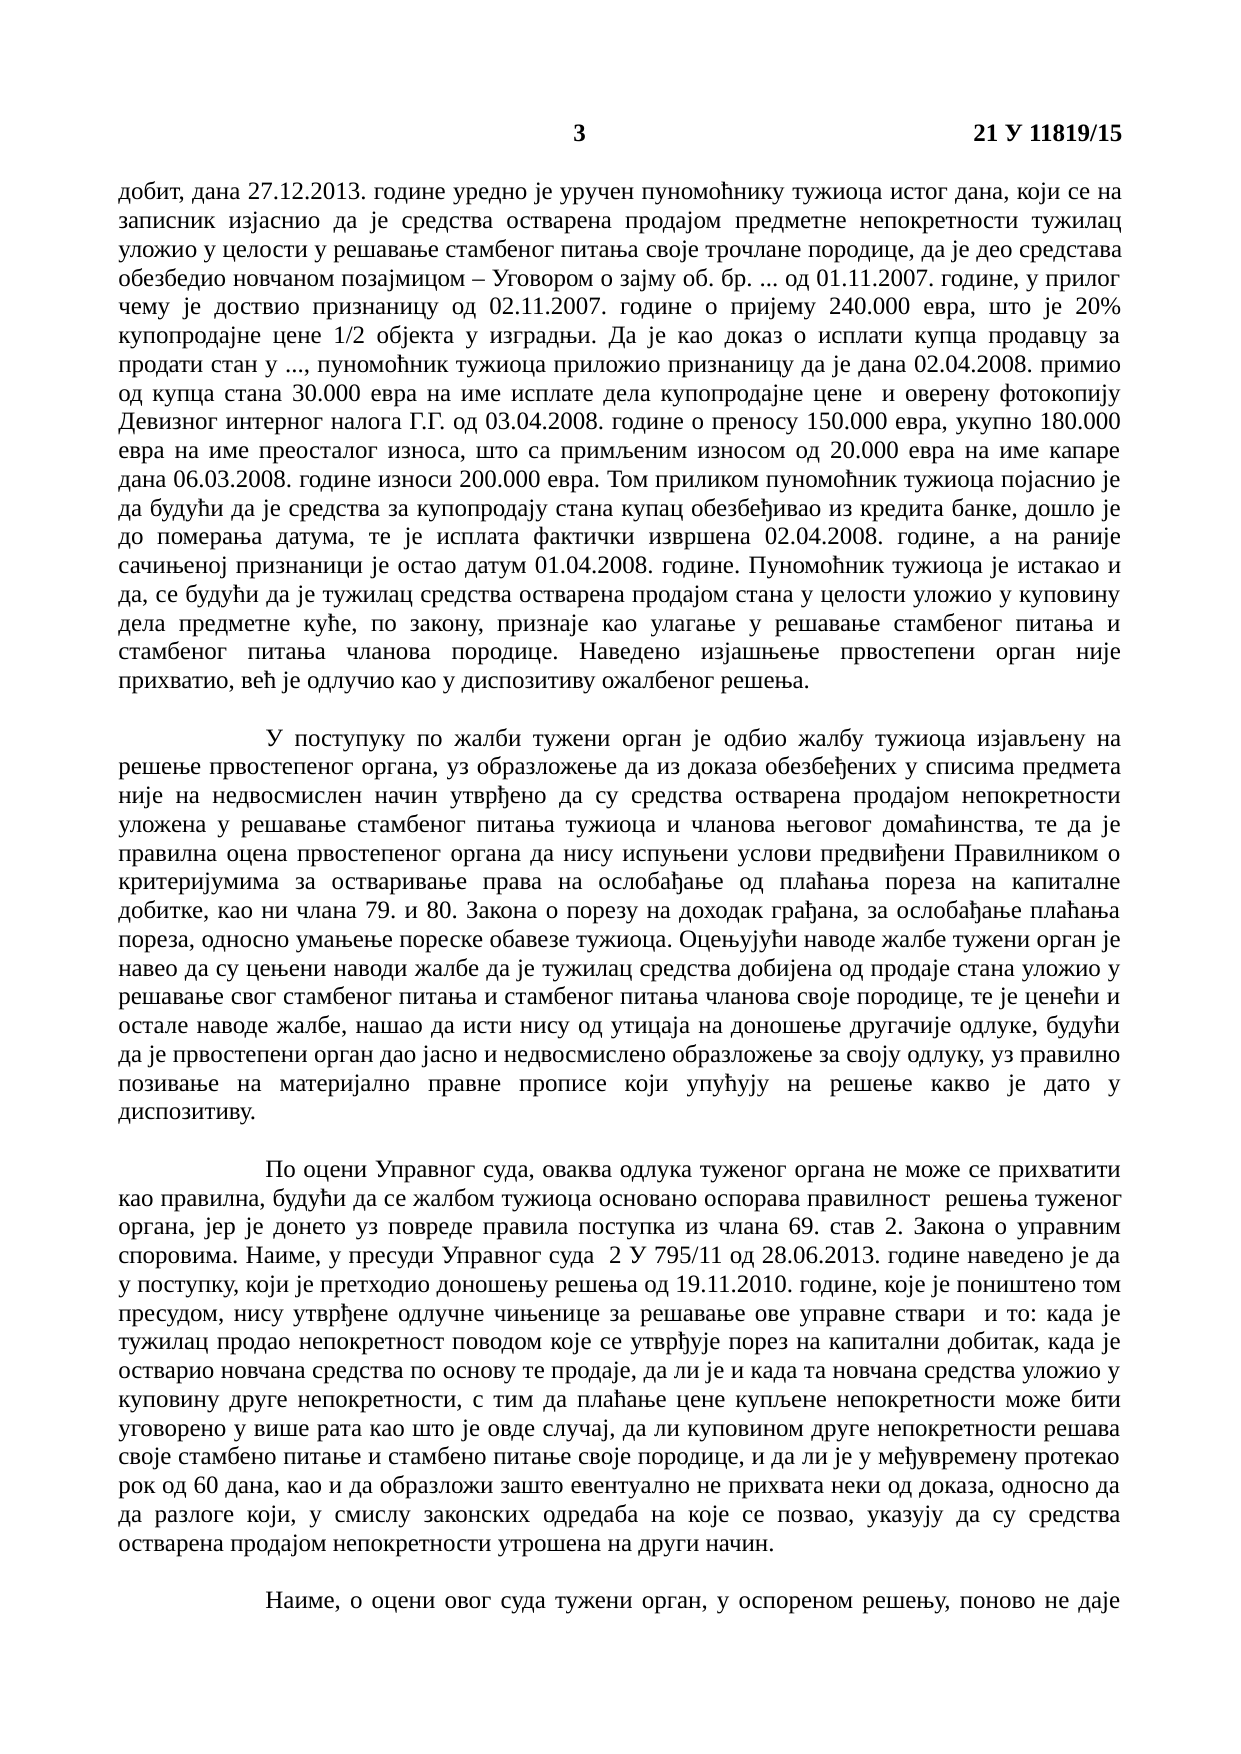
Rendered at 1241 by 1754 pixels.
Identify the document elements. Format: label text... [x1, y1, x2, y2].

text Наиме, о оцени овог суда тужени орган, у оспореном решењу, поново не даје [118, 1585, 1122, 1614]
text По оцени Управног суда, оваква одлука туженог органа не може се прихватити као правилна, будући да се жалбом тужиоца основано оспорава правилност решења туженог органа, јер је донето уз повреде правила поступка из члана 69. став 2. Закона о управним споровима. Наиме, у пресуди Управног суда 2 У 795/11 од 28.06.2013. године наведено је да у поступку, који је претходио доношењу решења од 19.11.2010. године, које је поништено том пресудом, нису утврђене одлучне чињенице за решавање ове управне ствари и то: када је тужилац продао непокретност поводом које се утврђује порез на капитални добитак, када је остварио новчана средства по основу те продаје, да ли је и када та новчана средства уложио у куповину друге непокретности, с тим да плаћање цене купљене непокретности може бити уговорено у више рата као што је овде случај, да ли куповином друге непокретности решава своје стамбено питање и стамбено питање своје породице, и да ли је у међувремену протекао рок од 60 дана, као и да образложи зашто евентуално не прихвата неки од доказа, односно да да разлоге који, у смислу законских одредаба на које се позвао, указују да су средства остварена продајом непокретности утрошена на други начин. [118, 1154, 1122, 1556]
text У поступуку по жалби тужени орган је одбио жалбу тужиоца изјављену на решење првостепеног органа, уз образложење да из доказа обезбеђених у списима предмета није на недвосмислен начин утврђено да су средства остварена продајом непокретности уложена у решавање стамбеног питања тужиоца и чланова његовог домаћинства, те да је правилна оцена првостепеног органа да нису испуњени услови предвиђени Правилником о критеријумима за остваривање права на ослобађање од плаћања пореза на капиталне добитке, као ни члана 79. и 80. Закона о порезу на доходак грађана, за ослобађање плаћања пореза, односно умањење пореске обавезе тужиоца. Оцењујући наводе жалбе тужени орган је навео да су цењени наводи жалбе да је тужилац средства добијена од продаје стана уложио у решавање свог стамбеног питања и стамбеног питања чланова своје породице, те је ценећи и остале наводе жалбе, нашао да исти нису од утицаја на доношење другачије одлуке, будући да је првостепени орган дао јасно и недвосмислено образложење за своју одлуку, уз правилно позивање на материјално правне прописе који упућују на решење какво је дато у диспозитиву. [118, 723, 1122, 1125]
text добит, дана 27.12.2013. године уредно је уручен пуномоћнику тужиоца истог дана, који се на записник изјаснио да је средства остварена продајом предметне непокретности тужилац уложио у целости у решавање стамбеног питања своје трочлане породице, да је део средстава обезбедио новчаном позајмицом – Уговором о зајму об. бр. ... од 01.11.2007. године, у прилог чему је доствио признаницу од 02.11.2007. године о пријему 240.000 евра, што је 20% купопродајне цене 1/2 објекта у изградњи. Да је као доказ о исплати купца продавцу за продати стан у ..., пуномоћник тужиоца приложио признаницу да је дана 02.04.2008. примио од купца стана 30.000 евра на име исплате дела купопродајне цене и оверену фотокопију Девизног интерног налога Г.Г. од 03.04.2008. године о преносу 150.000 евра, укупно 180.000 евра на име преосталог износа, што са примљеним износом од 20.000 евра на име капаре дана 06.03.2008. године износи 200.000 евра. Том приликом пуномоћник тужиоца појаснио је да будући да је средства за купопродају стана купац обезбеђивао из кредита банке, дошло је до померања датума, те је исплата фактички извршена 02.04.2008. године, а на раније сачињеној признаници је остао датум 01.04.2008. године. Пуномоћник тужиоца је истакао и да, се будући да је тужилац средства остварена продајом стана у целости уложио у куповину дела предметне куће, по закону, признаје као улагање у решавање стамбеног питања и стамбеног питања чланова породице. Наведено изјашњење првостепени орган није прихватио, већ је одлучио као у диспозитиву ожалбеног решења. [118, 176, 1122, 694]
